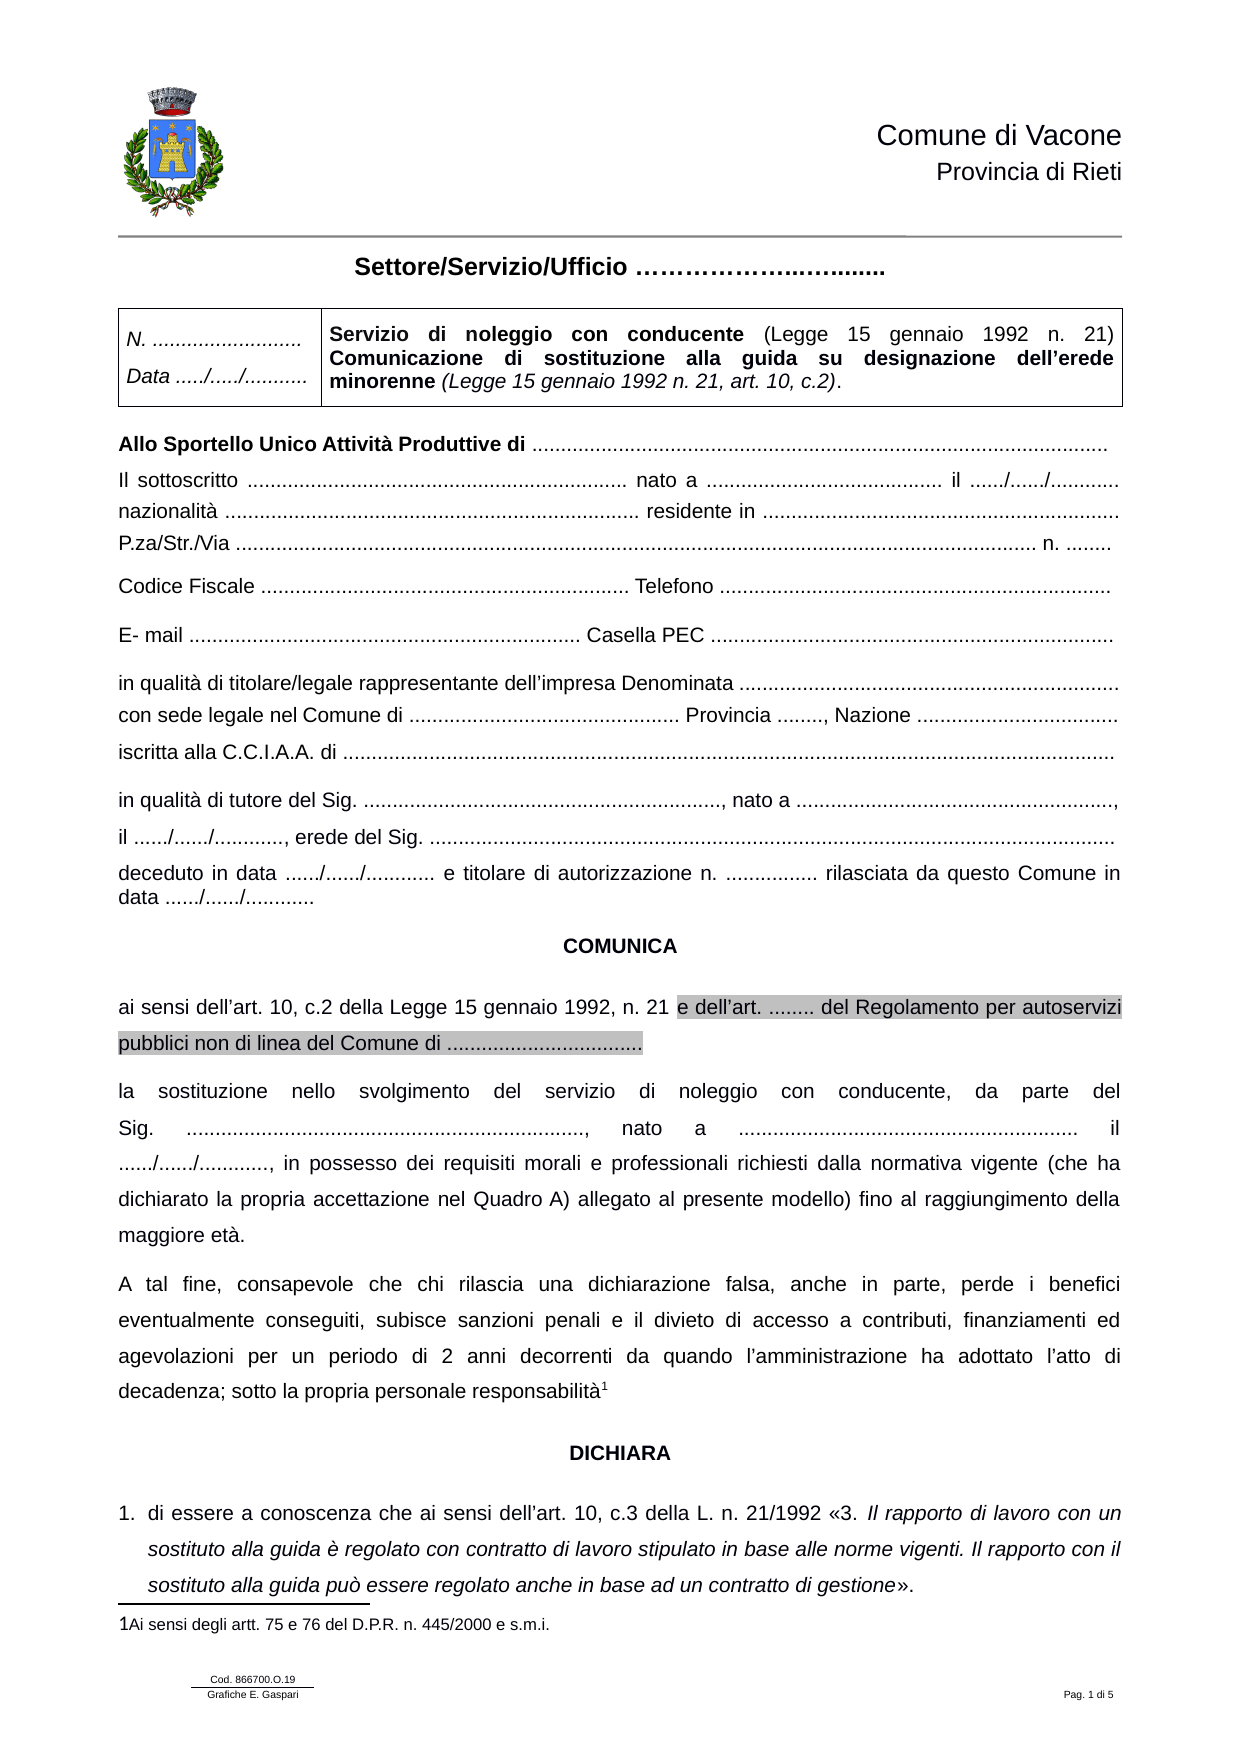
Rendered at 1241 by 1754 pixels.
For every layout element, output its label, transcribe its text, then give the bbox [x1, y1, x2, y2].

text il ....../....../............, erede del Sig. ....................................................................................................................... [118, 825, 1122, 849]
text Codice Fiscale ................................................................ Telefono .................................................................... [118, 574, 1122, 598]
text Ai sensi degli artt. 75 e 76 del D.P.R. n. 445/2000 e s.m.i. [118, 1610, 1122, 1636]
text Provincia di Rieti [224, 157, 1122, 185]
text Il sottoscritto .................................................................. nato a ......................................... il ....../....../............ nazionalità ........................................................................ residente in .............................................................. P.za/Str./Via ........................................................................................................................................... n. ........ [118, 468, 1122, 554]
text la sostituzione nello svolgimento del servizio di noleggio con conducente, da parte del Sig. ....................................................................., nato a ........................................................... il ....../....../............, in possesso dei requisiti morali e professionali richiesti dalla normativa vigente (che ha dichiarato la propria accettazione nel Quadro A) allegato al presente modello) fino al raggiungimento della maggiore età. [118, 1079, 1122, 1247]
text Allo Sportello Unico Attività Produttive di .................................................................................................... [118, 432, 1122, 456]
text A tal fine, consapevole che chi rilascia una dichiarazione falsa, anche in parte, perde i benefici eventualmente conseguiti, subisce sanzioni penali e il divieto di accesso a contributi, finanziamenti ed agevolazioni per un periodo di 2 anni decorrenti da quando l’amministrazione ha adottato l’atto di decadenza; sotto la propria personale responsabilità [118, 1272, 1122, 1403]
table_header N. .......................... Data ...../...../........... [119, 309, 321, 406]
text E- mail .................................................................... Casella PEC ...................................................................... [118, 623, 1122, 647]
list di essere a conoscenza che ai sensi dell’art. 10, c.3 della L. n. 21/1992 «3. Il rapporto di lavoro con un sostituto alla guida è regolato con contratto di lavoro stipulato in base alle norme vigenti. Il rapporto con il sostituto alla guida può essere regolato anche in base ad un contratto di gestione». [118, 1501, 1122, 1597]
text con sede legale nel Comune di ............................................... Provincia ........, Nazione ................................... [118, 703, 1122, 727]
text iscritta alla C.C.I.A.A. di ...................................................................................................................................... [118, 740, 1122, 764]
text deceduto in data ....../....../............ e titolare di autorizzazione n. ................ rilasciata da questo Comune in data ....../....../............ [118, 861, 1122, 909]
text ai sensi dell’art. 10, c.2 della Legge 15 gennaio 1992, n. 21 e dell’art. ........ del Regolamento per autoservizi pubblici non di linea del Comune di .................................. [118, 995, 1122, 1055]
text in qualità di tutore del Sig. .............................................................., nato a ......................................................., [118, 788, 1122, 812]
picture [122, 87, 224, 219]
table_header Servizio di noleggio con conducente (Legge 15 gennaio 1992 n. 21) Comunicazione di sostituzione alla guida su designazione dell’erede minorenne (Legge 15 gennaio 1992 n. 21, art. 10, c.2). [322, 309, 1122, 406]
text Comune di Vacone [224, 118, 1122, 152]
text COMUNICA [118, 934, 1122, 958]
text Settore/Servizio/Ufficio ………………...…........ [118, 252, 1122, 281]
subtitle DICHIARA [118, 1440, 1122, 1464]
text in qualità di titolare/legale rappresentante dell’impresa Denominata .................................................................. [118, 671, 1122, 695]
